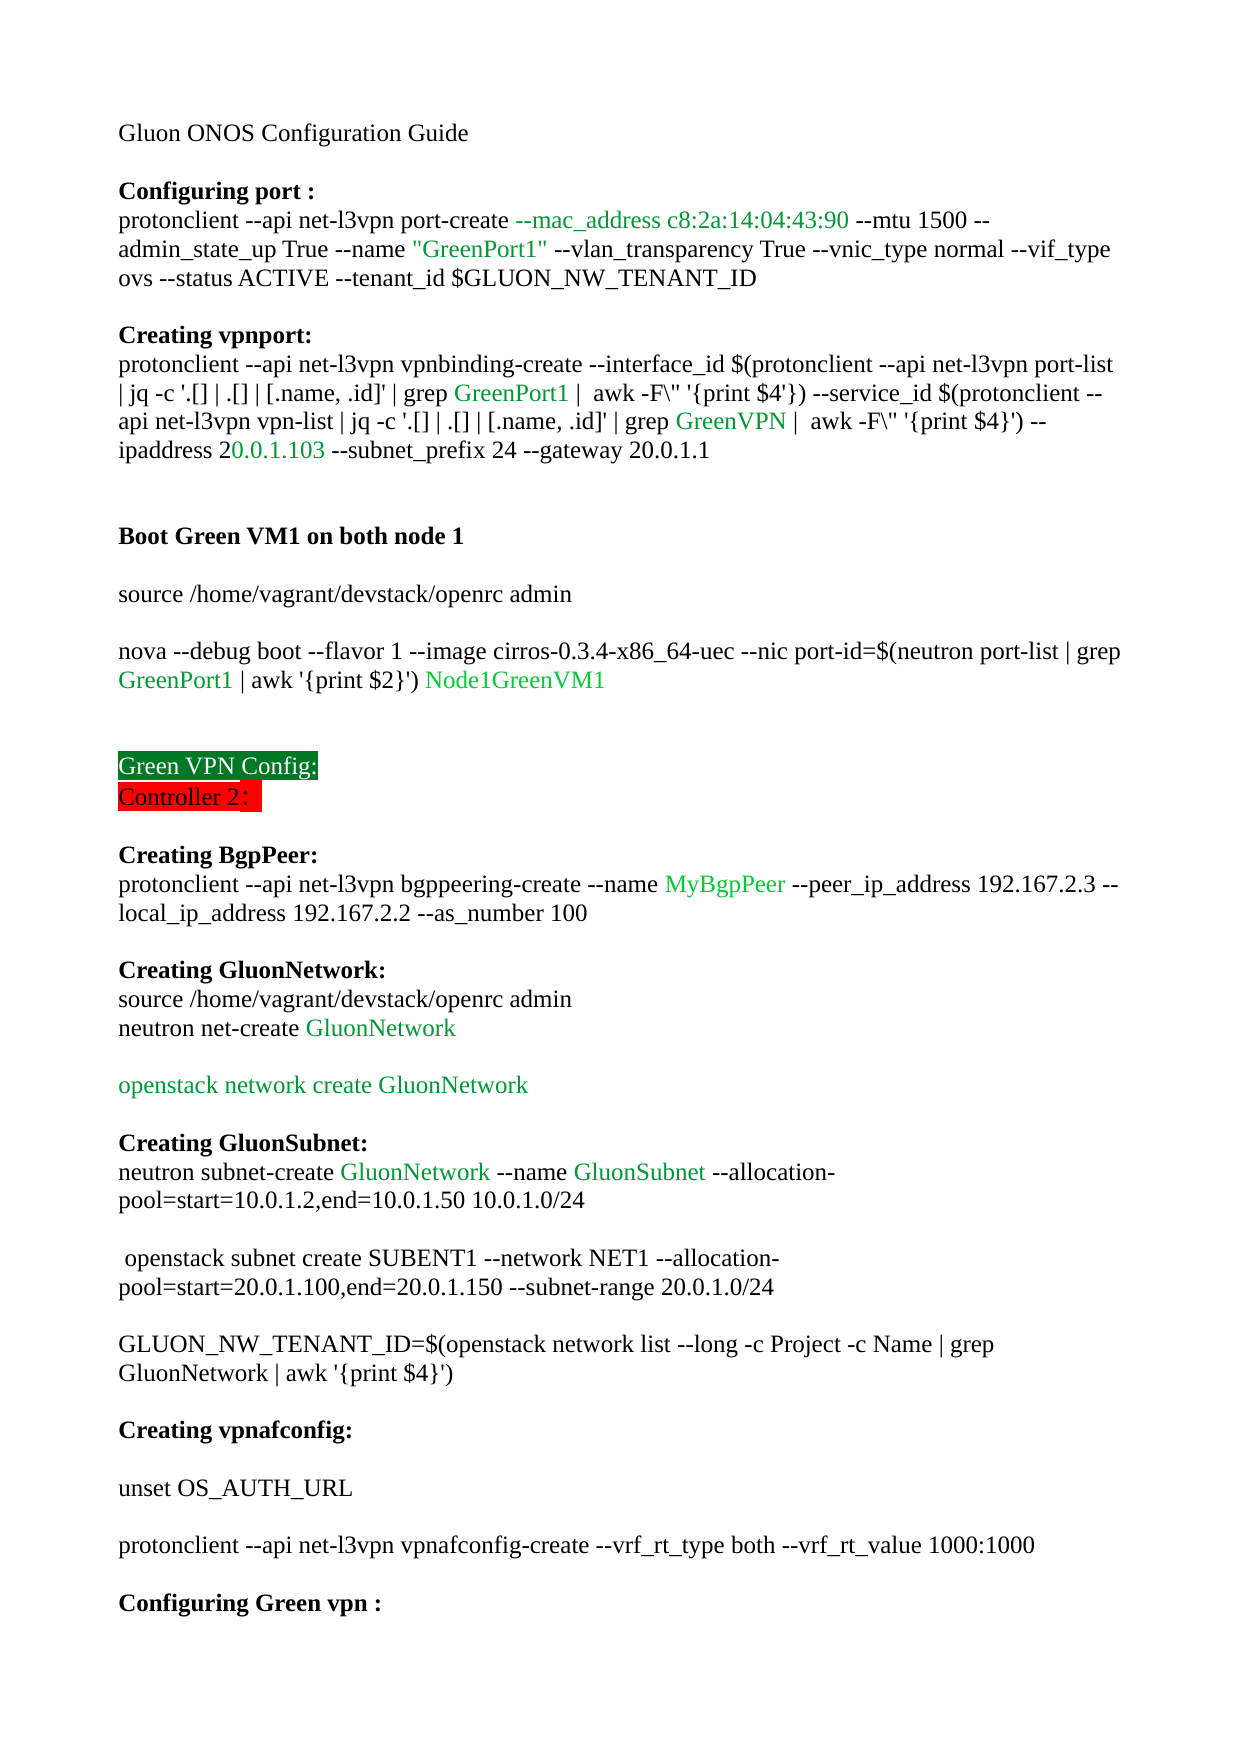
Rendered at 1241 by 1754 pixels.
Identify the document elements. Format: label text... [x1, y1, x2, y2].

list Creating GluonNetwork: [118, 956, 1122, 984]
text openstack network create GluonNetwork [118, 1071, 1122, 1099]
list source /home/vagrant/devstack/openrc admin [118, 984, 1122, 1013]
text protonclient --api net-l3vpn vpnafconfig-create --vrf_rt_type both --vrf_rt_value 1000:1000 [118, 1531, 1122, 1559]
text Boot Green VM1 on both node 1 [118, 521, 1122, 550]
list protonclient --api net-l3vpn bgppeering-create --name MyBgpPeer --peer_ip_address 192.167.2.3 --local_ip_address 192.167.2.2 --as_number 100 [118, 869, 1122, 927]
list Creating GluonSubnet: [118, 1128, 1122, 1157]
text unset OS_AUTH_URL [118, 1473, 1122, 1502]
text Creating vpnport: [118, 320, 1122, 349]
text Configuring Green vpn : [118, 1588, 1122, 1617]
list source /home/vagrant/devstack/openrc admin [118, 579, 1122, 608]
text nova --debug boot --flavor 1 --image cirros-0.3.4-x86_64-uec --nic port-id=$(neutron port-list | grep GreenPort1 | awk '{print $2}') Node1GreenVM1 [118, 636, 1122, 694]
text GLUON_NW_TENANT_ID=$(openstack network list --long -c Project -c Name | grep GluonNetwork | awk '{print $4}') [118, 1329, 1122, 1387]
list Creating BgpPeer: [118, 841, 1122, 869]
text openstack subnet create SUBENT1 --network NET1 --allocation-pool=start=20.0.1.100,end=20.0.1.150 --subnet-range 20.0.1.0/24 [118, 1243, 1122, 1301]
text Configuring port : [118, 176, 1122, 205]
text protonclient --api net-l3vpn port-create --mac_address c8:2a:14:04:43:90 --mtu 1500 --admin_state_up True --name "GreenPort1" --vlan_transparency True --vnic_type normal --vif_type ovs --status ACTIVE --tenant_id $GLUON_NW_TENANT_ID [118, 205, 1122, 291]
text neutron subnet-create GluonNetwork --name GluonSubnet --allocation-pool=start=10.0.1.2,end=10.0.1.50 10.0.1.0/24 [118, 1157, 1122, 1214]
text Green VPN Config: [118, 751, 1122, 780]
text Creating vpnafconfig: [118, 1416, 1122, 1444]
text neutron net-create GluonNetwork [118, 1013, 1122, 1042]
text Controller 2： [118, 780, 1122, 812]
text protonclient --api net-l3vpn vpnbinding-create --interface_id $(protonclient --api net-l3vpn port-list | jq -c '.[] | .[] | [.name, .id]' | grep GreenPort1 | awk -F\" '{print $4'}) --service_id $(protonclient --api net-l3vpn vpn-list | jq -c '.[] | .[] | [.name, .id]' | grep GreenVPN | awk -F\" '{print $4}') --ipaddress 20.0.1.103 --subnet_prefix 24 --gateway 20.0.1.1 [118, 349, 1122, 464]
